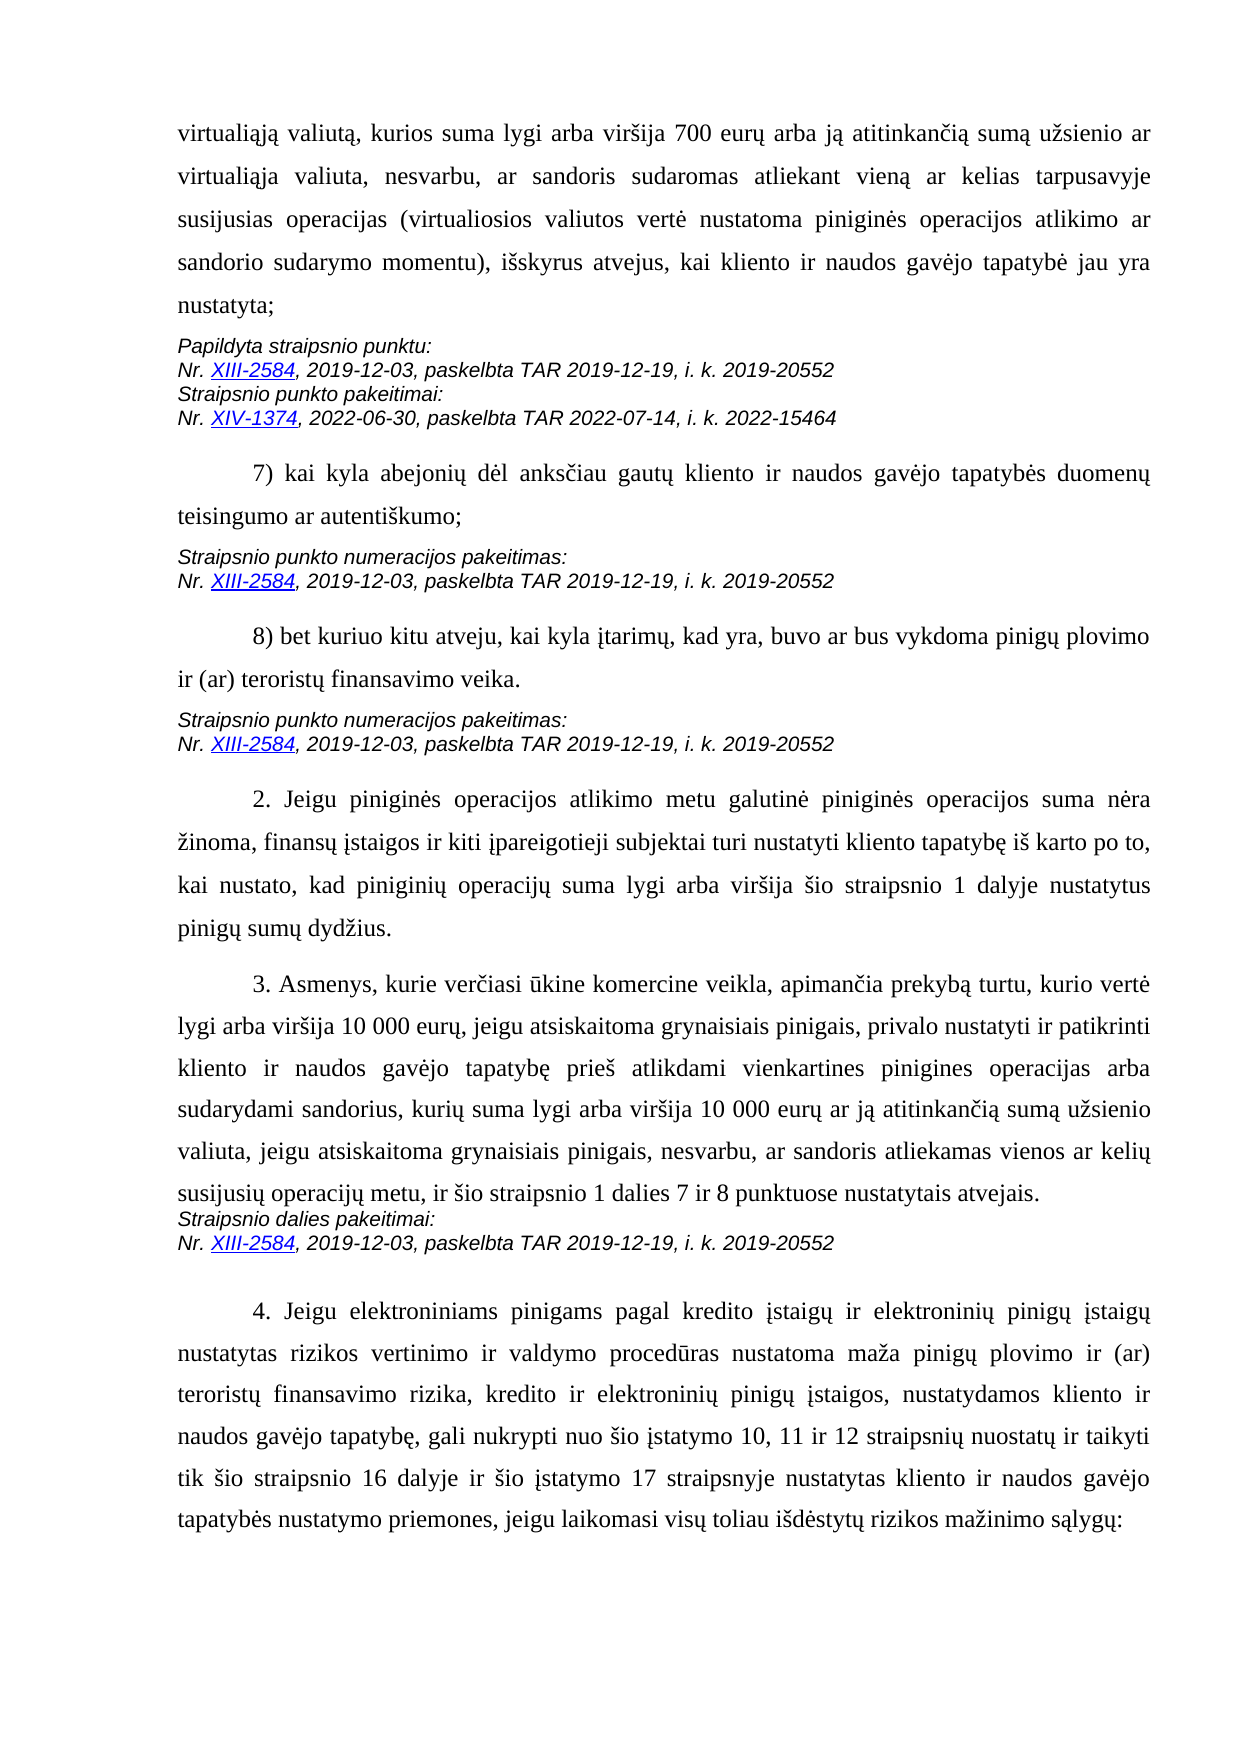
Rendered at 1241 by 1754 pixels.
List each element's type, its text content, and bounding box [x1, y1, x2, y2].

text Nr. XIII-2584, 2019-12-03, paskelbta TAR 2019-12-19, i. k. 2019-20552 [177, 358, 1152, 382]
text 4. Jeigu elektroniniams pinigams pagal kredito įstaigų ir elektroninių pinigų įstaigų nustatytas rizikos vertinimo ir valdymo procedūras nustatoma maža pinigų plovimo ir (ar) teroristų finansavimo rizika, kredito ir elektroninių pinigų įstaigos, nustatydamos kliento ir naudos gavėjo tapatybę, gali nukrypti nuo šio įstatymo 10, 11 ir 12 straipsnių nuostatų ir taikyti tik šio straipsnio 16 dalyje ir šio įstatymo 17 straipsnyje nustatytas kliento ir naudos gavėjo tapatybės nustatymo priemones, jeigu laikomasi visų toliau išdėstytų rizikos mažinimo sąlygų: [177, 1283, 1152, 1533]
text 2. Jeigu piniginės operacijos atlikimo metu galutinė piniginės operacijos suma nėra žinoma, finansų įstaigos ir kiti įpareigotieji subjektai turi nustatyti kliento tapatybę iš karto po to, kai nustato, kad piniginių operacijų suma lygi arba viršija šio straipsnio 1 dalyje nustatytus pinigų sumų dydžius. [177, 784, 1152, 942]
text Straipsnio dalies pakeitimai: [177, 1207, 1152, 1231]
text Nr. XIII-2584, 2019-12-03, paskelbta TAR 2019-12-19, i. k. 2019-20552 [177, 1231, 1152, 1254]
text Nr. XIII-2584, 2019-12-03, paskelbta TAR 2019-12-19, i. k. 2019-20552 [177, 731, 1152, 755]
text 8) bet kuriuo kitu atveju, kai kyla įtarimų, kad yra, buvo ar bus vykdoma pinigų plovimo ir (ar) teroristų finansavimo veika. [177, 621, 1152, 693]
text virtualiąją valiutą, kurios suma lygi arba viršija 700 eurų arba ją atitinkančią sumą užsienio ar virtualiąja valiuta, nesvarbu, ar sandoris sudaromas atliekant vieną ar kelias tarpusavyje susijusias operacijas (virtualiosios valiutos vertė nustatoma piniginės operacijos atlikimo ar sandorio sudarymo momentu), išskyrus atvejus, kai kliento ir naudos gavėjo tapatybė jau yra nustatyta; [177, 118, 1152, 319]
text Straipsnio punkto pakeitimai: [177, 382, 1152, 406]
text Nr. XIII-2584, 2019-12-03, paskelbta TAR 2019-12-19, i. k. 2019-20552 [177, 568, 1152, 592]
text Papildyta straipsnio punktu: [177, 334, 1152, 358]
text 3. Asmenys, kurie verčiasi ūkine komercine veikla, apimančia prekybą turtu, kurio vertė lygi arba viršija 10 000 eurų, jeigu atsiskaitoma grynaisiais pinigais, privalo nustatyti ir patikrinti kliento ir naudos gavėjo tapatybę prieš atlikdami vienkartines pinigines operacijas arba sudarydami sandorius, kurių suma lygi arba viršija 10 000 eurų ar ją atitinkančią sumą užsienio valiuta, jeigu atsiskaitoma grynaisiais pinigais, nesvarbu, ar sandoris atliekamas vienos ar kelių susijusių operacijų metu, ir šio straipsnio 1 dalies 7 ir 8 punktuose nustatytais atvejais. [177, 957, 1152, 1207]
text Straipsnio punkto numeracijos pakeitimas: [177, 707, 1152, 731]
text Straipsnio punkto numeracijos pakeitimas: [177, 544, 1152, 568]
text Nr. XIV-1374, 2022-06-30, paskelbta TAR 2022-07-14, i. k. 2022-15464 [177, 406, 1152, 429]
text 7) kai kyla abejonių dėl anksčiau gautų kliento ir naudos gavėjo tapatybės duomenų teisingumo ar autentiškumo; [177, 458, 1152, 530]
